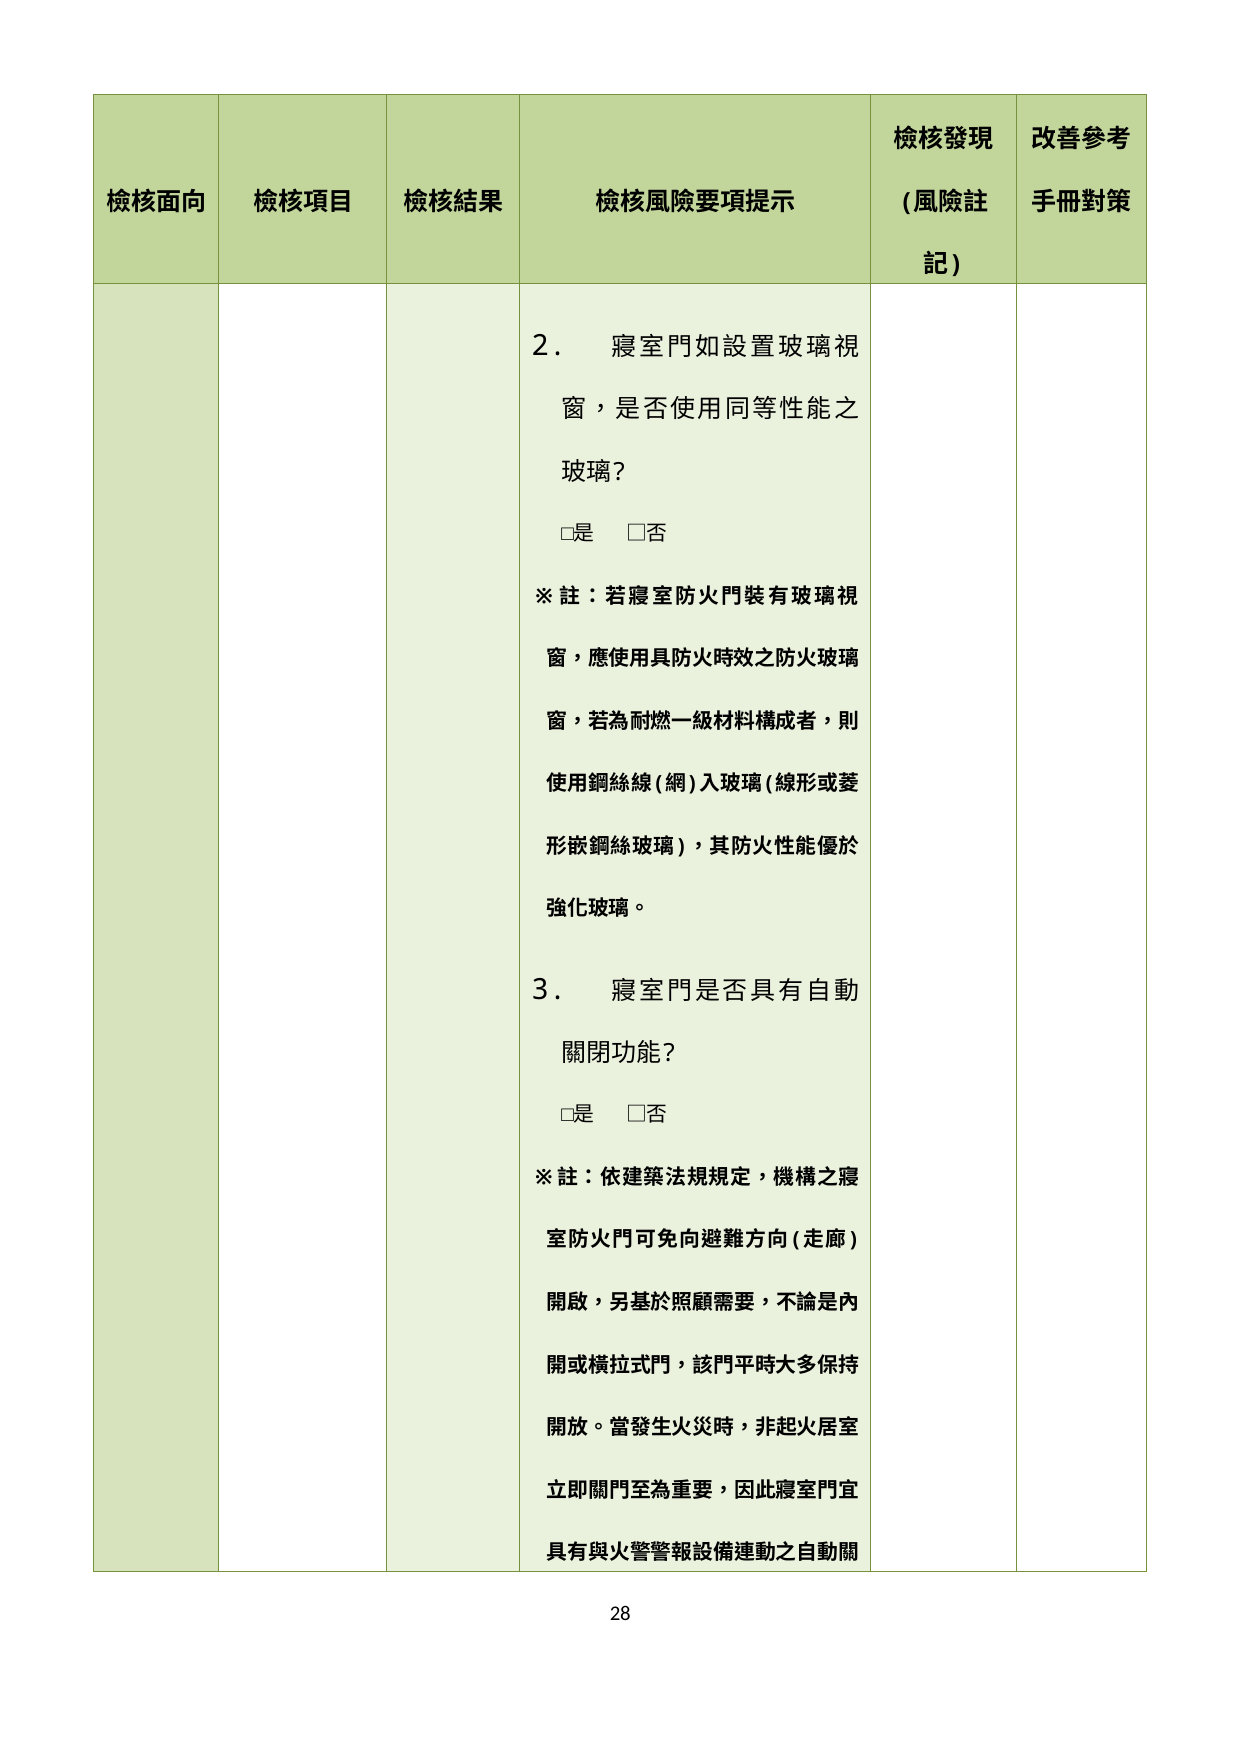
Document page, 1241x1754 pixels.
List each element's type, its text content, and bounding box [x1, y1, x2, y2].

table_header 檢核風險要項提示 [520, 95, 870, 283]
table_header 檢核項目 [219, 95, 386, 283]
table_cell [1017, 284, 1146, 1571]
table_header 檢核面向 [94, 95, 218, 283]
table_header 改善參考手冊對策 [1017, 95, 1146, 283]
table_cell [219, 284, 386, 1571]
table_header 檢核發現(風險註記) [871, 95, 1016, 283]
table_header 檢核結果 [387, 95, 519, 283]
table_cell [94, 284, 218, 1571]
table_cell [387, 284, 519, 1571]
table_cell 寢室門是否具有適當之防火性能或遮煙性能? □是 □否 ※註1：寢室隔間若採用防火分間牆，則出入口門應為防火門(須具有經濟部標準檢驗局合格標示);倘為耐燃一級材料牆板隔間，其房門可使用耐燃一級材料構成。 ※註2：經合格檢驗之防火門具有一定程度遮煙能力，惟若要達到建築法規所指具遮煙性能者，須具有內政部審核認可證明。 寢室門如設置玻璃視窗，是否使用同等性能之玻璃? □是 □否 ※註：若寢室防火門裝有玻璃視窗，應使用具防火時效之防火玻璃窗，若為耐燃一級材料構成者，則使用鋼絲線(網)入玻璃(線形或菱形嵌鋼絲玻璃)，其防火性能優於強化玻璃。 寢室門是否具有自動關閉功能? □是 □否 ※註：依建築法規規定，機構之寢室防火門可免向避難方向(走廊)開啟，另基於照顧需要，不論是內開或橫拉式門，該門平時大多保持開放。當發生火災時，非起火居室立即關門至為重要，因此寢室門宜具有與火警警報設備連動之自動關閉功能，但倘若不具備此功能者，應在機構之火災應變教育訓練中要求工作人員熟記要在第一時間關門。 [520, 284, 870, 1571]
table_cell [871, 284, 1016, 1571]
